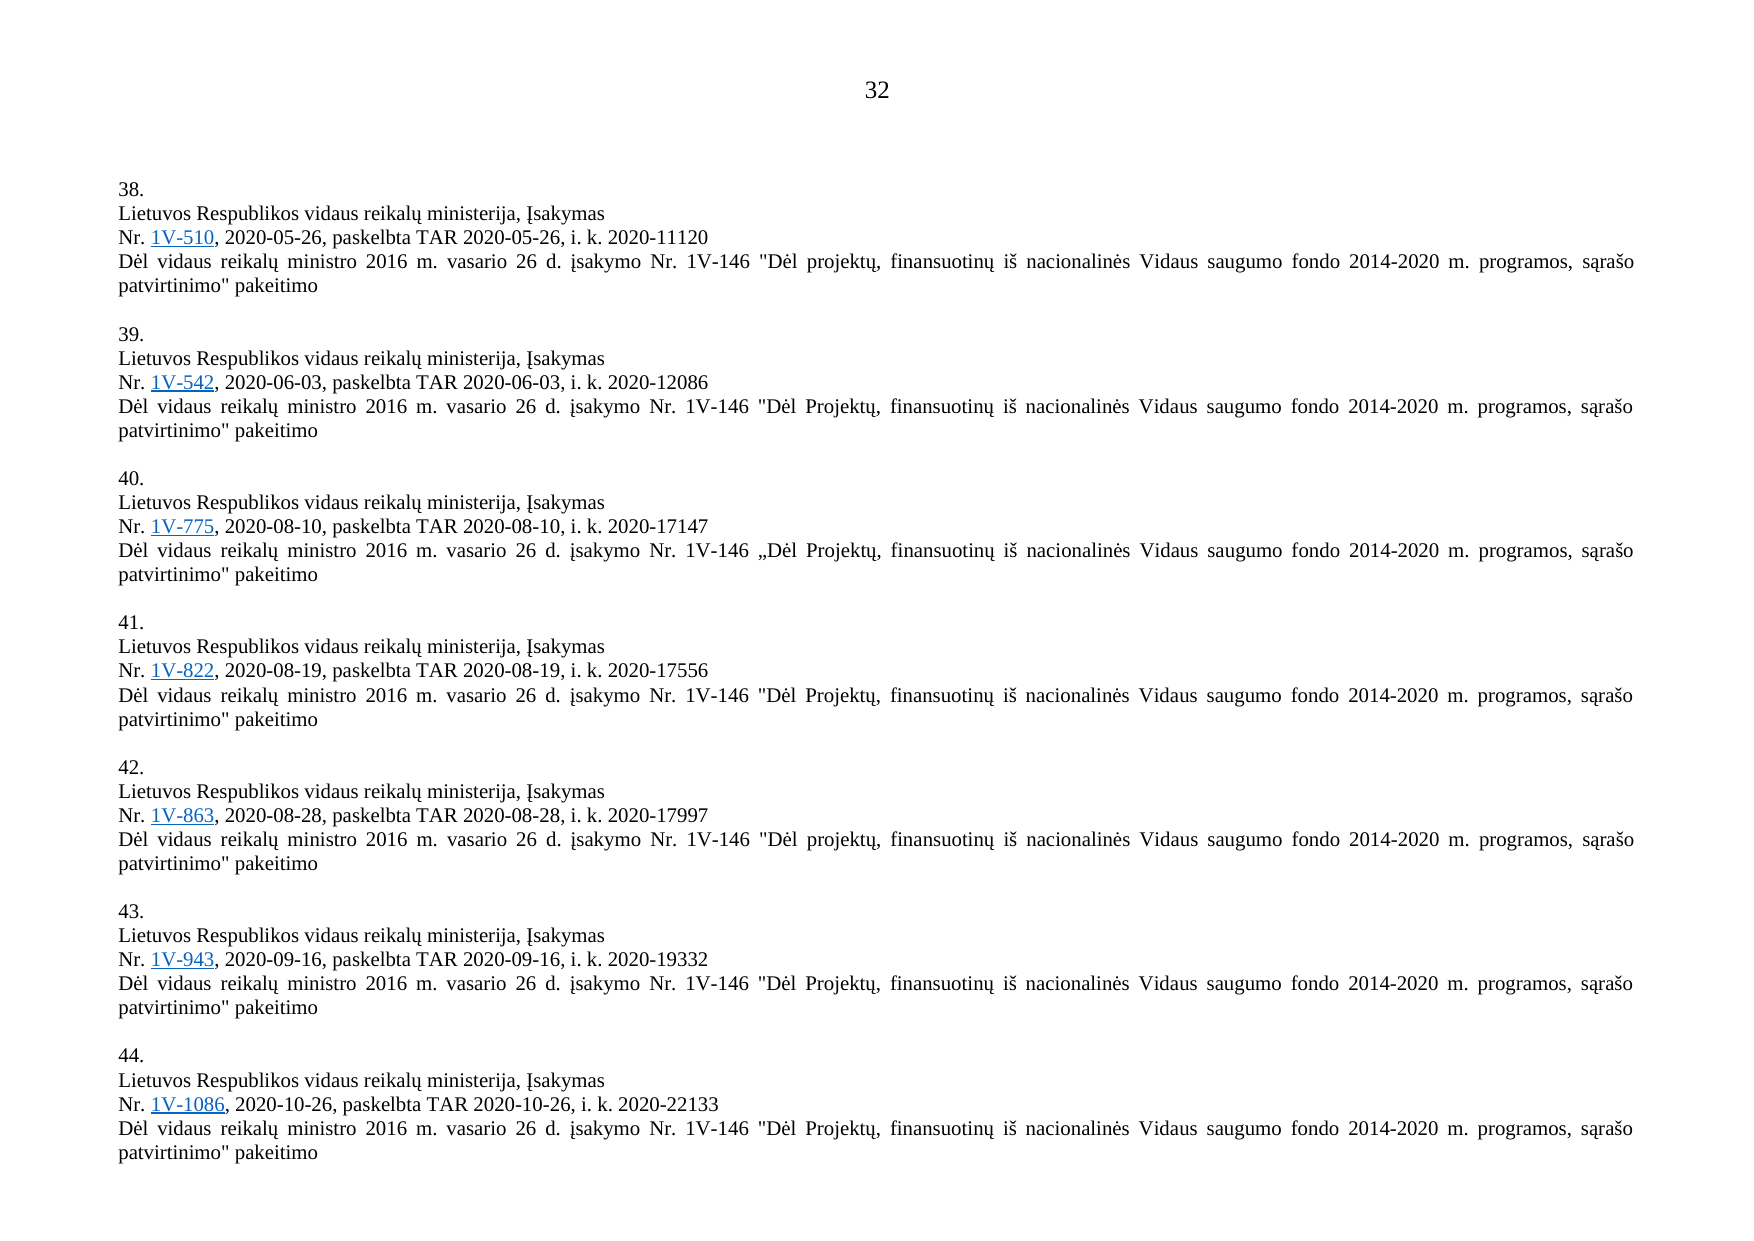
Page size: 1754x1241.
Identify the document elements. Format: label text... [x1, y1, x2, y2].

text Dėl vidaus reikalų ministro 2016 m. vasario 26 d. įsakymo Nr. 1V-146 "Dėl Projektų, finansuotinų iš nacionalinės Vidaus saugumo fondo 2014-2020 m. programos, sąrašo patvirtinimo" pakeitimo [118, 682, 1636, 731]
text Dėl vidaus reikalų ministro 2016 m. vasario 26 d. įsakymo Nr. 1V-146 „Dėl Projektų, finansuotinų iš nacionalinės Vidaus saugumo fondo 2014-2020 m. programos, sąrašo patvirtinimo" pakeitimo [118, 538, 1636, 586]
text Lietuvos Respublikos vidaus reikalų ministerija, Įsakymas [118, 346, 1636, 370]
text 44. [118, 1043, 1636, 1067]
text Dėl vidaus reikalų ministro 2016 m. vasario 26 d. įsakymo Nr. 1V-146 "Dėl projektų, finansuotinų iš nacionalinės Vidaus saugumo fondo 2014-2020 m. programos, sąrašo patvirtinimo" pakeitimo [118, 827, 1636, 875]
text Nr. 1V-542, 2020-06-03, paskelbta TAR 2020-06-03, i. k. 2020-12086 [118, 370, 1636, 394]
text Dėl vidaus reikalų ministro 2016 m. vasario 26 d. įsakymo Nr. 1V-146 "Dėl Projektų, finansuotinų iš nacionalinės Vidaus saugumo fondo 2014-2020 m. programos, sąrašo patvirtinimo" pakeitimo [118, 394, 1636, 442]
text Lietuvos Respublikos vidaus reikalų ministerija, Įsakymas [118, 201, 1636, 225]
text Lietuvos Respublikos vidaus reikalų ministerija, Įsakymas [118, 923, 1636, 947]
text Nr. 1V-822, 2020-08-19, paskelbta TAR 2020-08-19, i. k. 2020-17556 [118, 658, 1636, 682]
text Lietuvos Respublikos vidaus reikalų ministerija, Įsakymas [118, 490, 1636, 514]
text 38. [118, 177, 1636, 201]
text Nr. 1V-863, 2020-08-28, paskelbta TAR 2020-08-28, i. k. 2020-17997 [118, 803, 1636, 827]
text Dėl vidaus reikalų ministro 2016 m. vasario 26 d. įsakymo Nr. 1V-146 "Dėl Projektų, finansuotinų iš nacionalinės Vidaus saugumo fondo 2014-2020 m. programos, sąrašo patvirtinimo" pakeitimo [118, 1116, 1636, 1164]
text Nr. 1V-943, 2020-09-16, paskelbta TAR 2020-09-16, i. k. 2020-19332 [118, 947, 1636, 971]
text Nr. 1V-1086, 2020-10-26, paskelbta TAR 2020-10-26, i. k. 2020-22133 [118, 1092, 1636, 1116]
text Dėl vidaus reikalų ministro 2016 m. vasario 26 d. įsakymo Nr. 1V-146 "Dėl Projektų, finansuotinų iš nacionalinės Vidaus saugumo fondo 2014-2020 m. programos, sąrašo patvirtinimo" pakeitimo [118, 971, 1636, 1019]
text 40. [118, 466, 1636, 490]
text Nr. 1V-775, 2020-08-10, paskelbta TAR 2020-08-10, i. k. 2020-17147 [118, 514, 1636, 538]
text 39. [118, 322, 1636, 346]
text Lietuvos Respublikos vidaus reikalų ministerija, Įsakymas [118, 779, 1636, 803]
text Lietuvos Respublikos vidaus reikalų ministerija, Įsakymas [118, 634, 1636, 658]
text Nr. 1V-510, 2020-05-26, paskelbta TAR 2020-05-26, i. k. 2020-11120 [118, 225, 1636, 249]
text 42. [118, 755, 1636, 779]
text Lietuvos Respublikos vidaus reikalų ministerija, Įsakymas [118, 1067, 1636, 1092]
text Dėl vidaus reikalų ministro 2016 m. vasario 26 d. įsakymo Nr. 1V-146 "Dėl projektų, finansuotinų iš nacionalinės Vidaus saugumo fondo 2014-2020 m. programos, sąrašo patvirtinimo" pakeitimo [118, 249, 1636, 297]
text 43. [118, 899, 1636, 923]
text 41. [118, 610, 1636, 634]
